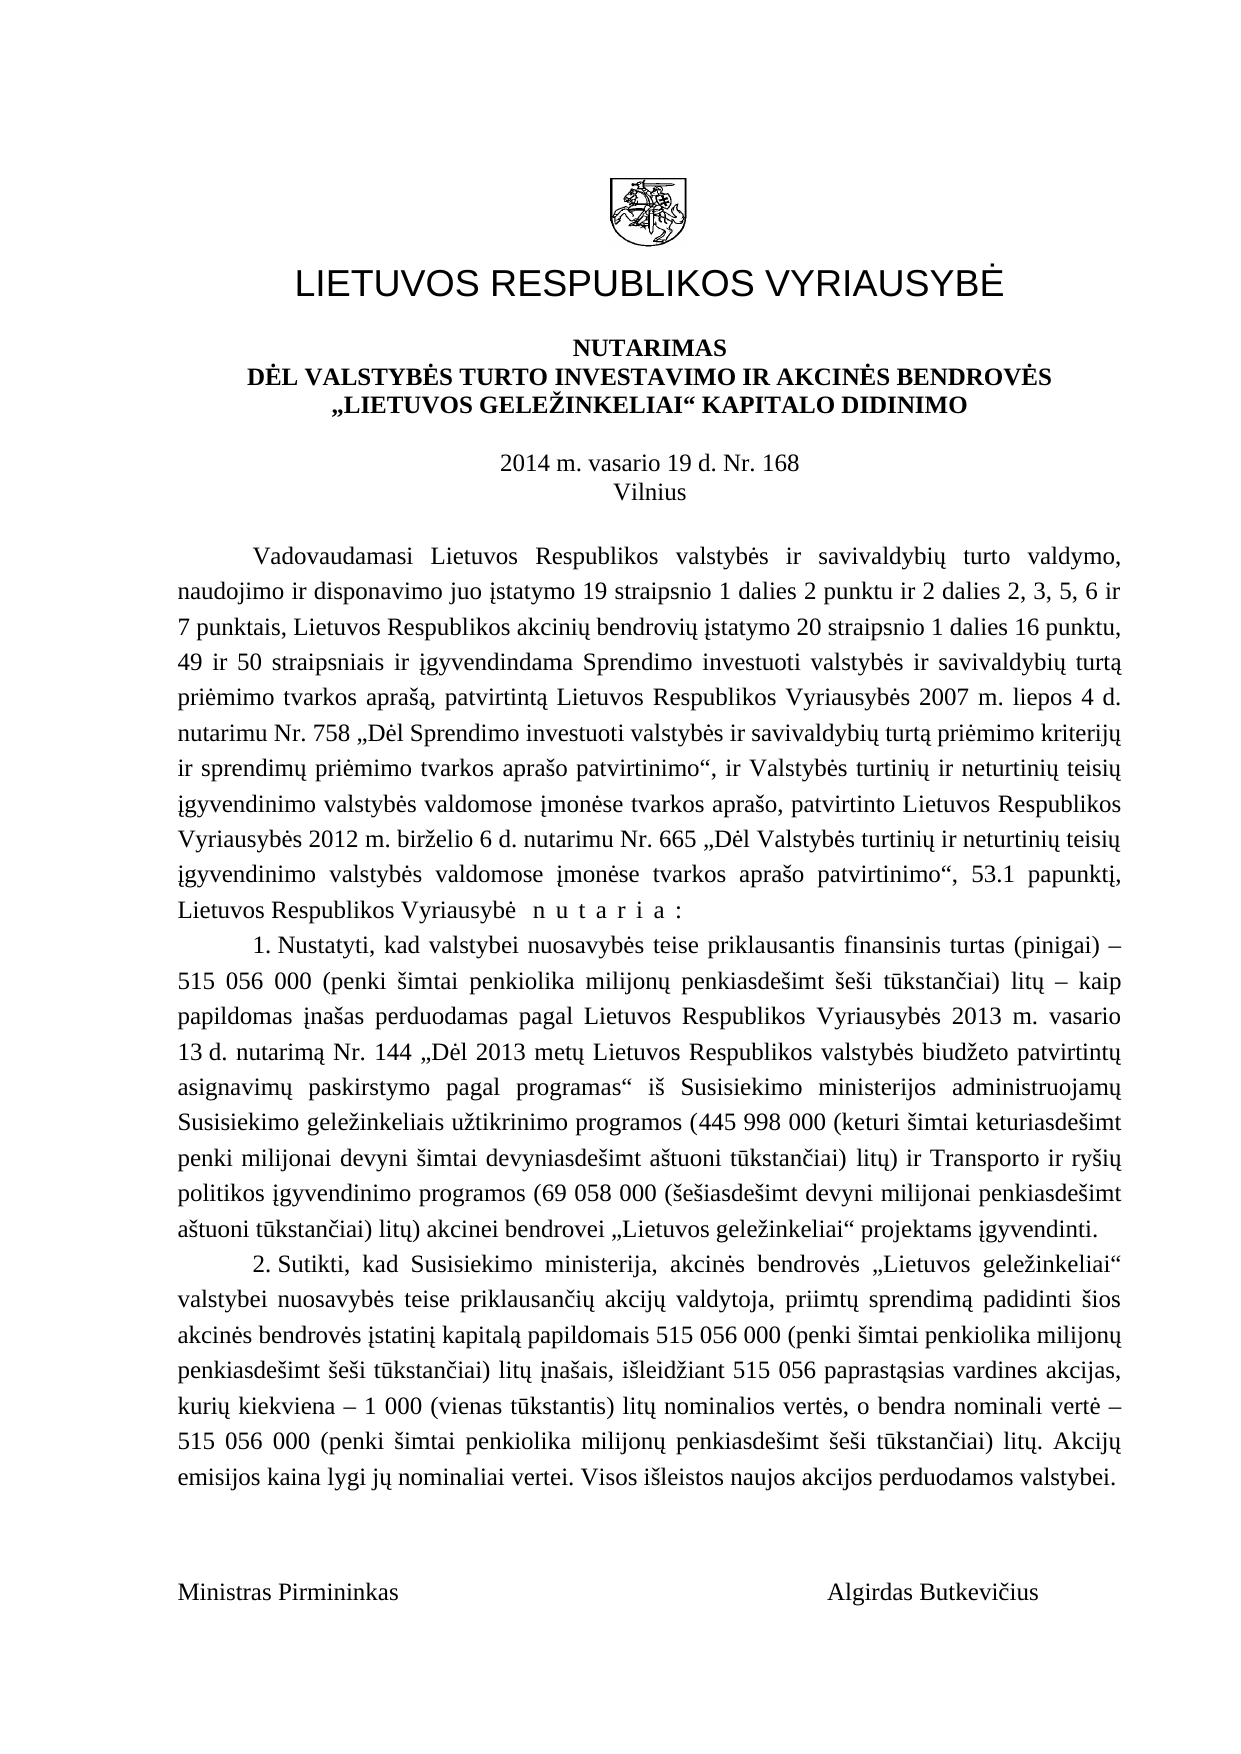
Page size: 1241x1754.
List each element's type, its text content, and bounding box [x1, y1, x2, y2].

text Dėl VALSTYBĖS TURTO INVESTAVIMO IR AKCINĖS BENDROVĖS „LIETUVOS GELEŽINKELIAI“ KAPITALO DIDINIMO [177, 362, 1122, 419]
text 2. Sutikti, kad Susisiekimo ministerija, akcinės bendrovės „Lietuvos geležinkeliai“ valstybei nuosavybės teise priklausančių akcijų valdytoja, priimtų sprendimą padidinti šios akcinės bendrovės įstatinį kapitalą papildomais 515 056 000 (penki šimtai penkiolika milijonų penkiasdešimt šeši tūkstančiai) litų įnašais, išleidžiant 515 056 paprastąsias vardines akcijas, kurių kiekviena – 1 000 (vienas tūkstantis) litų nominalios vertės, o bendra nominali vertė – 515 056 000 (penki šimtai penkiolika milijonų penkiasdešimt šeši tūkstančiai) litų. Akcijų emisijos kaina lygi jų nominaliai vertei. Visos išleistos naujos akcijos perduodamos valstybei. [177, 1242, 1122, 1490]
text 1. Nustatyti, kad valstybei nuosavybės teise priklausantis finansinis turtas (pinigai) – 515 056 000 (penki šimtai penkiolika milijonų penkiasdešimt šeši tūkstančiai) litų – kaip papildomas įnašas perduodamas pagal Lietuvos Respublikos Vyriausybės 2013 m. vasario 13 d. nutarimą Nr. 144 „Dėl 2013 metų Lietuvos Respublikos valstybės biudžeto patvirtintų asignavimų paskirstymo pagal programas“ iš Susisiekimo ministerijos administruojamų Susisiekimo geležinkeliais užtikrinimo programos (445 998 000 (keturi šimtai keturiasdešimt penki milijonai devyni šimtai devyniasdešimt aštuoni tūkstančiai) litų) ir Transporto ir ryšių politikos įgyvendinimo programos (69 058 000 (šešiasdešimt devyni milijonai penkiasdešimt aštuoni tūkstančiai) litų) akcinei bendrovei „Lietuvos geležinkeliai“ projektams įgyvendinti. [177, 924, 1122, 1242]
text nutarimas [177, 333, 1122, 362]
text Vadovaudamasi Lietuvos Respublikos valstybės ir savivaldybių turto valdymo, naudojimo ir disponavimo juo įstatymo 19 straipsnio 1 dalies 2 punktu ir 2 dalies 2, 3, 5, 6 ir 7 punktais, Lietuvos Respublikos akcinių bendrovių įstatymo 20 straipsnio 1 dalies 16 punktu, 49 ir 50 straipsniais ir įgyvendindama Sprendimo investuoti valstybės ir savivaldybių turtą priėmimo tvarkos aprašą, patvirtintą Lietuvos Respublikos Vyriausybės 2007 m. liepos 4 d. nutarimu Nr. 758 „Dėl Sprendimo investuoti valstybės ir savivaldybių turtą priėmimo kriterijų ir sprendimų priėmimo tvarkos aprašo patvirtinimo“, ir Valstybės turtinių ir neturtinių teisių įgyvendinimo valstybės valdomose įmonėse tvarkos aprašo, patvirtinto Lietuvos Respublikos Vyriausybės 2012 m. birželio 6 d. nutarimu Nr. 665 „Dėl Valstybės turtinių ir neturtinių teisių įgyvendinimo valstybės valdomose įmonėse tvarkos aprašo patvirtinimo“, 53.1 papunktį, Lietuvos Respublikos Vyriausybė nutaria: [177, 534, 1122, 924]
text Ministras Pirmininkas Algirdas Butkevičius [177, 1577, 1122, 1605]
text 2014 m. vasario 19 d. Nr. 168 Vilnius [177, 448, 1122, 505]
text Lietuvos Respublikos Vyriausybė [177, 261, 1122, 304]
